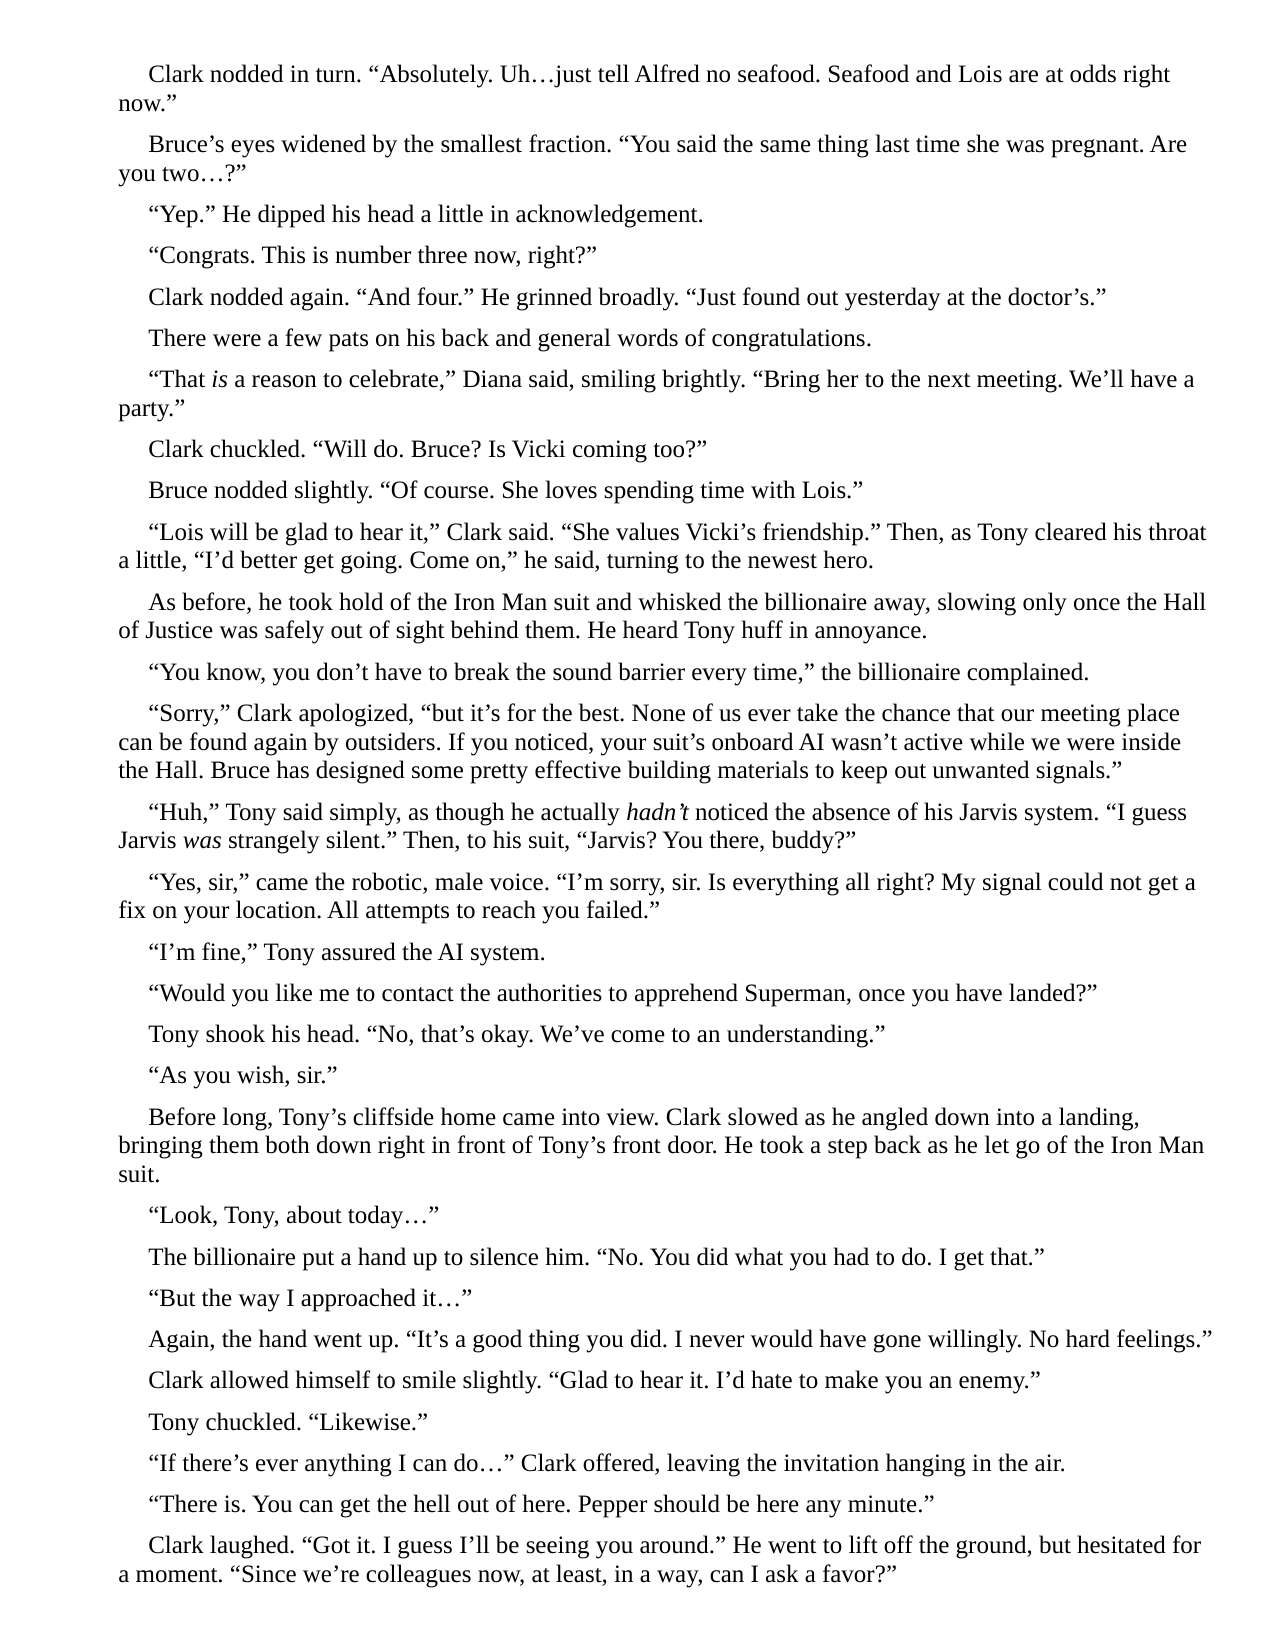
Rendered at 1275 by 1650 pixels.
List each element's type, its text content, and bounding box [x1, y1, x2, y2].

text “Would you like me to contact the authorities to apprehend Superman, once you have landed?” [118, 978, 1216, 1007]
text Bruce nodded slightly. “Of course. She loves spending time with Lois.” [118, 475, 1216, 504]
text Clark chuckled. “Will do. Bruce? Is Vicki coming too?” [118, 434, 1216, 463]
text Before long, Tony’s cliffside home came into view. Clark slowed as he angled down into a landing, bringing them both down right in front of Tony’s front door. He took a step back as he let go of the Iron Man suit. [118, 1102, 1216, 1188]
text “Lois will be glad to hear it,” Clark said. “She values Vicki’s friendship.” Then, as Tony cleared his throat a little, “I’d better get going. Come on,” he said, turning to the newest hero. [118, 517, 1216, 574]
text “I’m fine,” Tony assured the AI system. [118, 937, 1216, 965]
text There were a few pats on his back and general words of congratulations. [118, 323, 1216, 352]
text “If there’s ever anything I can do…” Clark offered, leaving the invitation hanging in the air. [118, 1448, 1216, 1477]
text “Huh,” Tony said simply, as though he actually hadn’t noticed the absence of his Jarvis system. “I guess Jarvis was strangely silent.” Then, to his suit, “Jarvis? You there, buddy?” [118, 797, 1216, 854]
text Clark nodded in turn. “Absolutely. Uh…just tell Alfred no seafood. Seafood and Lois are at odds right now.” [118, 59, 1216, 117]
text Clark nodded again. “And four.” He grinned broadly. “Just found out yesterday at the doctor’s.” [118, 282, 1216, 310]
text “Congrats. This is number three now, right?” [118, 240, 1216, 269]
text “You know, you don’t have to break the sound barrier every time,” the billionaire complained. [118, 657, 1216, 685]
text “Yep.” He dipped his head a little in acknowledgement. [118, 199, 1216, 228]
text “Yes, sir,” came the robotic, male voice. “I’m sorry, sir. Is everything all right? My signal could not get a fix on your location. All attempts to reach you failed.” [118, 867, 1216, 924]
text The billionaire put a hand up to silence him. “No. You did what you had to do. I get that.” [118, 1242, 1216, 1270]
text “There is. You can get the hell out of here. Pepper should be here any minute.” [118, 1489, 1216, 1518]
text Bruce’s eyes widened by the smallest fraction. “You said the same thing last time she was pregnant. Are you two…?” [118, 129, 1216, 187]
text “Sorry,” Clark apologized, “but it’s for the best. None of us ever take the chance that our meeting place can be found again by outsiders. If you noticed, your suit’s onboard AI wasn’t active while we were inside the Hall. Bruce has designed some pretty effective building materials to keep out unwanted signals.” [118, 698, 1216, 784]
text “But the way I approached it…” [118, 1283, 1216, 1312]
text “Look, Tony, about today…” [118, 1200, 1216, 1229]
text “As you wish, sir.” [118, 1060, 1216, 1089]
text Clark laughed. “Got it. I guess I’ll be seeing you around.” He went to lift off the ground, but hesitated for a moment. “Since we’re colleagues now, at least, in a way, can I ask a favor?” [118, 1530, 1216, 1588]
text “That is a reason to celebrate,” Diana said, smiling brightly. “Bring her to the next meeting. We’ll have a party.” [118, 364, 1216, 422]
text Tony shook his head. “No, that’s okay. We’ve come to an understanding.” [118, 1019, 1216, 1048]
text Clark allowed himself to smile slightly. “Glad to hear it. I’d hate to make you an enemy.” [118, 1365, 1216, 1394]
text As before, he took hold of the Iron Man suit and whisked the billionaire away, slowing only once the Hall of Justice was safely out of sight behind them. He heard Tony huff in annoyance. [118, 587, 1216, 644]
text Again, the hand went up. “It’s a good thing you did. I never would have gone willingly. No hard feelings.” [118, 1324, 1216, 1353]
text Tony chuckled. “Likewise.” [118, 1407, 1216, 1435]
